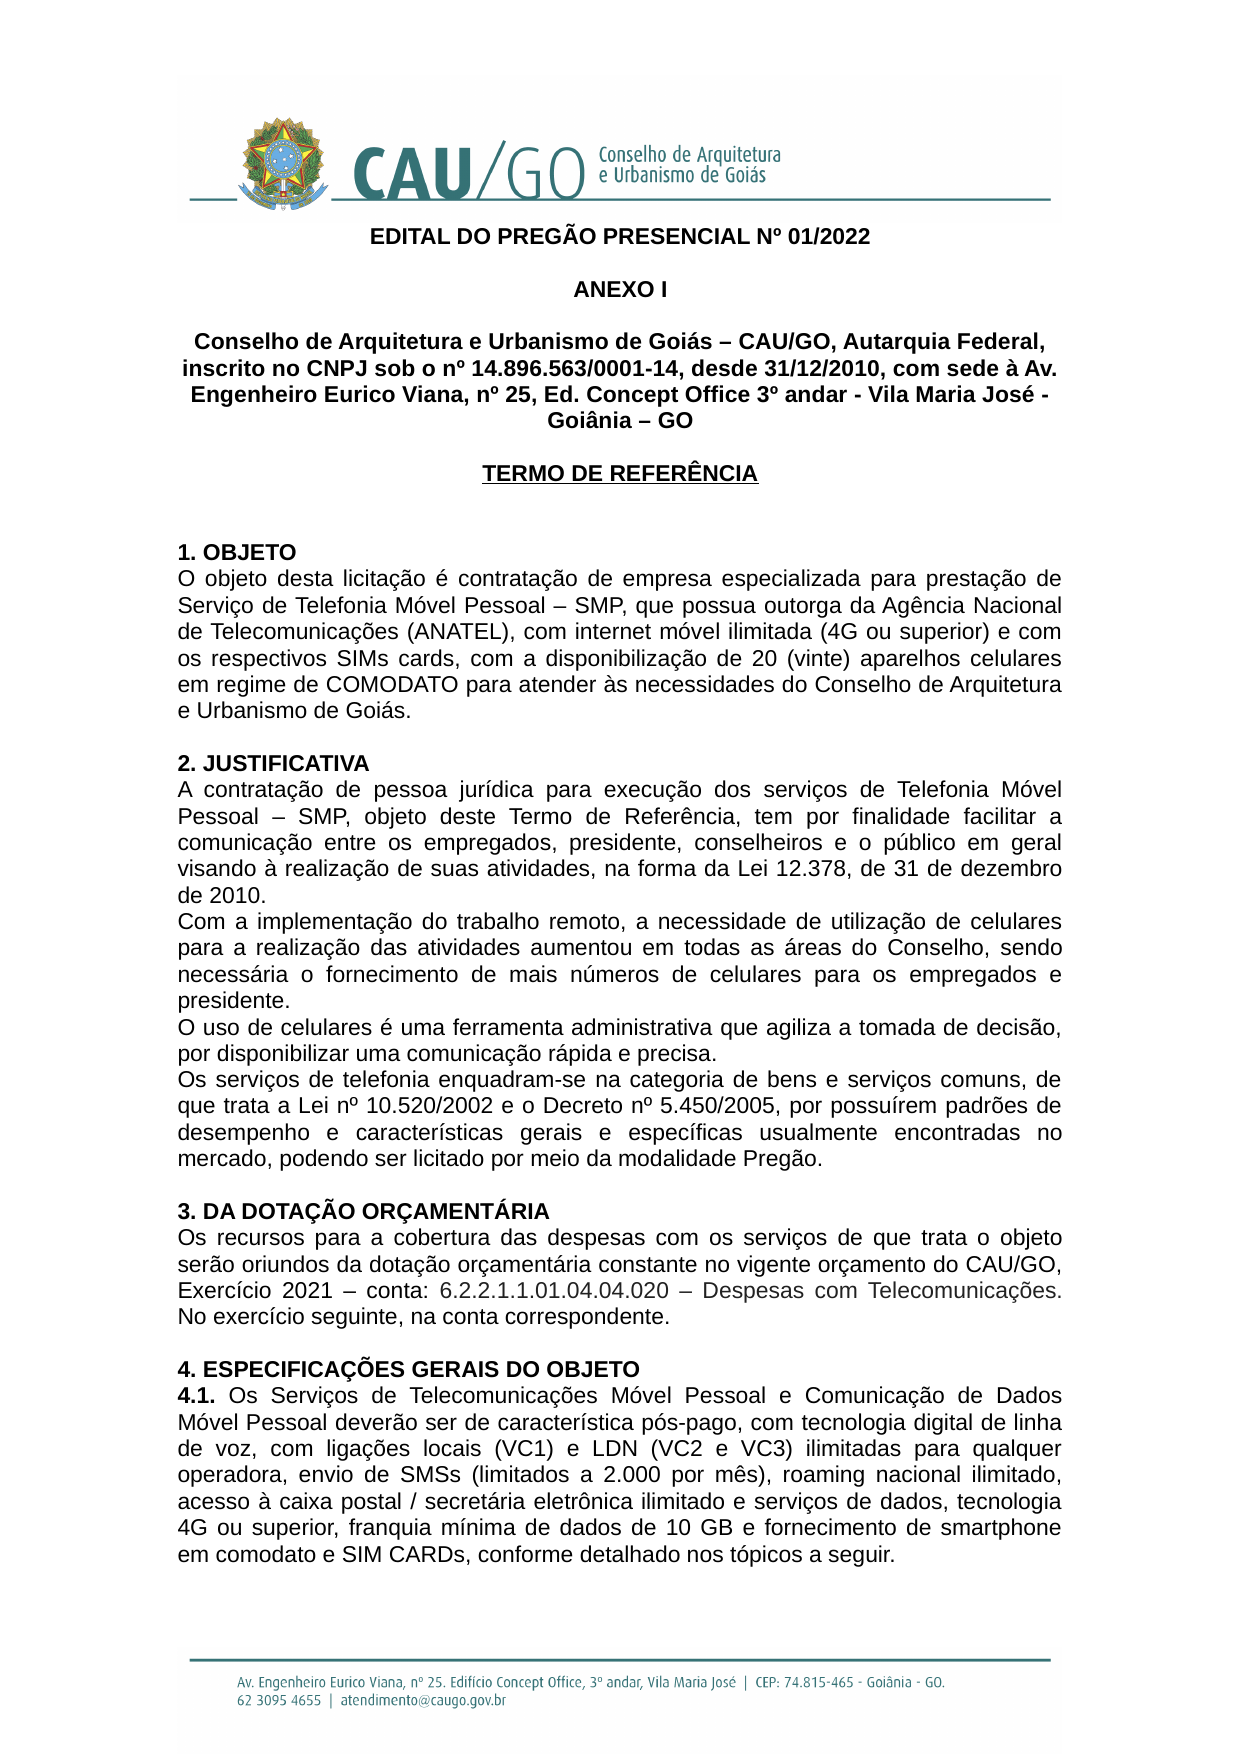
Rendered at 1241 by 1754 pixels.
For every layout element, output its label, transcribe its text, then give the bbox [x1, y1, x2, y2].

text A contratação de pessoa jurídica para execução dos serviços de Telefonia Móvel Pessoal – SMP, objeto deste Termo de Referência, tem por finalidade facilitar a comunicação entre os empregados, presidente, conselheiros e o público em geral visando à realização de suas atividades, na forma da Lei 12.378, de 31 de dezembro de 2010. [177, 776, 1063, 908]
text Os serviços de telefonia enquadram-se na categoria de bens e serviços comuns, de que trata a Lei nº 10.520/2002 e o Decreto nº 5.450/2005, por possuírem padrões de desempenho e características gerais e específicas usualmente encontradas no mercado, podendo ser licitado por meio da modalidade Pregão. [177, 1066, 1063, 1172]
text 3. DA DOTAÇÃO ORÇAMENTÁRIA [177, 1198, 1063, 1224]
text Com a implementação do trabalho remoto, a necessidade de utilização de celulares para a realização das atividades aumentou em todas as áreas do Conselho, sendo necessária o fornecimento de mais números de celulares para os empregados e presidente. [177, 908, 1063, 1013]
text Os recursos para a cobertura das despesas com os serviços de que trata o objeto serão oriundos da dotação orçamentária constante no vigente orçamento do CAU/GO, Exercício 2021 – conta: 6.2.2.1.1.01.04.04.020 – Despesas com Telecomunicações. No exercício seguinte, na conta correspondente. [177, 1224, 1063, 1330]
text 1. OBJETO [177, 539, 1063, 565]
text 4. ESPECIFICAÇÕES GERAIS DO OBJETO [177, 1356, 1063, 1382]
text TERMO DE REFERÊNCIA [177, 460, 1063, 486]
text 2. JUSTIFICATIVA [177, 750, 1063, 776]
text ANEXO I [177, 276, 1063, 302]
text O uso de celulares é uma ferramenta administrativa que agiliza a tomada de decisão, por disponibilizar uma comunicação rápida e precisa. [177, 1013, 1063, 1066]
text EDITAL DO PREGÃO PRESENCIAL Nº 01/2022 [177, 223, 1063, 249]
text Conselho de Arquitetura e Urbanismo de Goiás – CAU/GO, Autarquia Federal, inscrito no CNPJ sob o nº 14.896.563/0001-14, desde 31/12/2010, com sede à Av. Engenheiro Eurico Viana, nº 25, Ed. Concept Office 3º andar - Vila Maria José - Goiânia – GO [177, 328, 1063, 434]
text 4.1. Os Serviços de Telecomunicações Móvel Pessoal e Comunicação de Dados Móvel Pessoal deverão ser de característica pós-pago, com tecnologia digital de linha de voz, com ligações locais (VC1) e LDN (VC2 e VC3) ilimitadas para qualquer operadora, envio de SMSs (limitados a 2.000 por mês), roaming nacional ilimitado, acesso à caixa postal / secretária eletrônica ilimitado e serviços de dados, tecnologia 4G ou superior, franquia mínima de dados de 10 GB e fornecimento de smartphone em comodato e SIM CARDs, conforme detalhado nos tópicos a seguir. [177, 1382, 1063, 1567]
text O objeto desta licitação é contratação de empresa especializada para prestação de Serviço de Telefonia Móvel Pessoal – SMP, que possua outorga da Agência Nacional de Telecomunicações (ANATEL), com internet móvel ilimitada (4G ou superior) e com os respectivos SIMs cards, com a disponibilização de 20 (vinte) aparelhos celulares em regime de COMODATO para atender às necessidades do Conselho de Arquitetura e Urbanismo de Goiás. [177, 565, 1063, 723]
